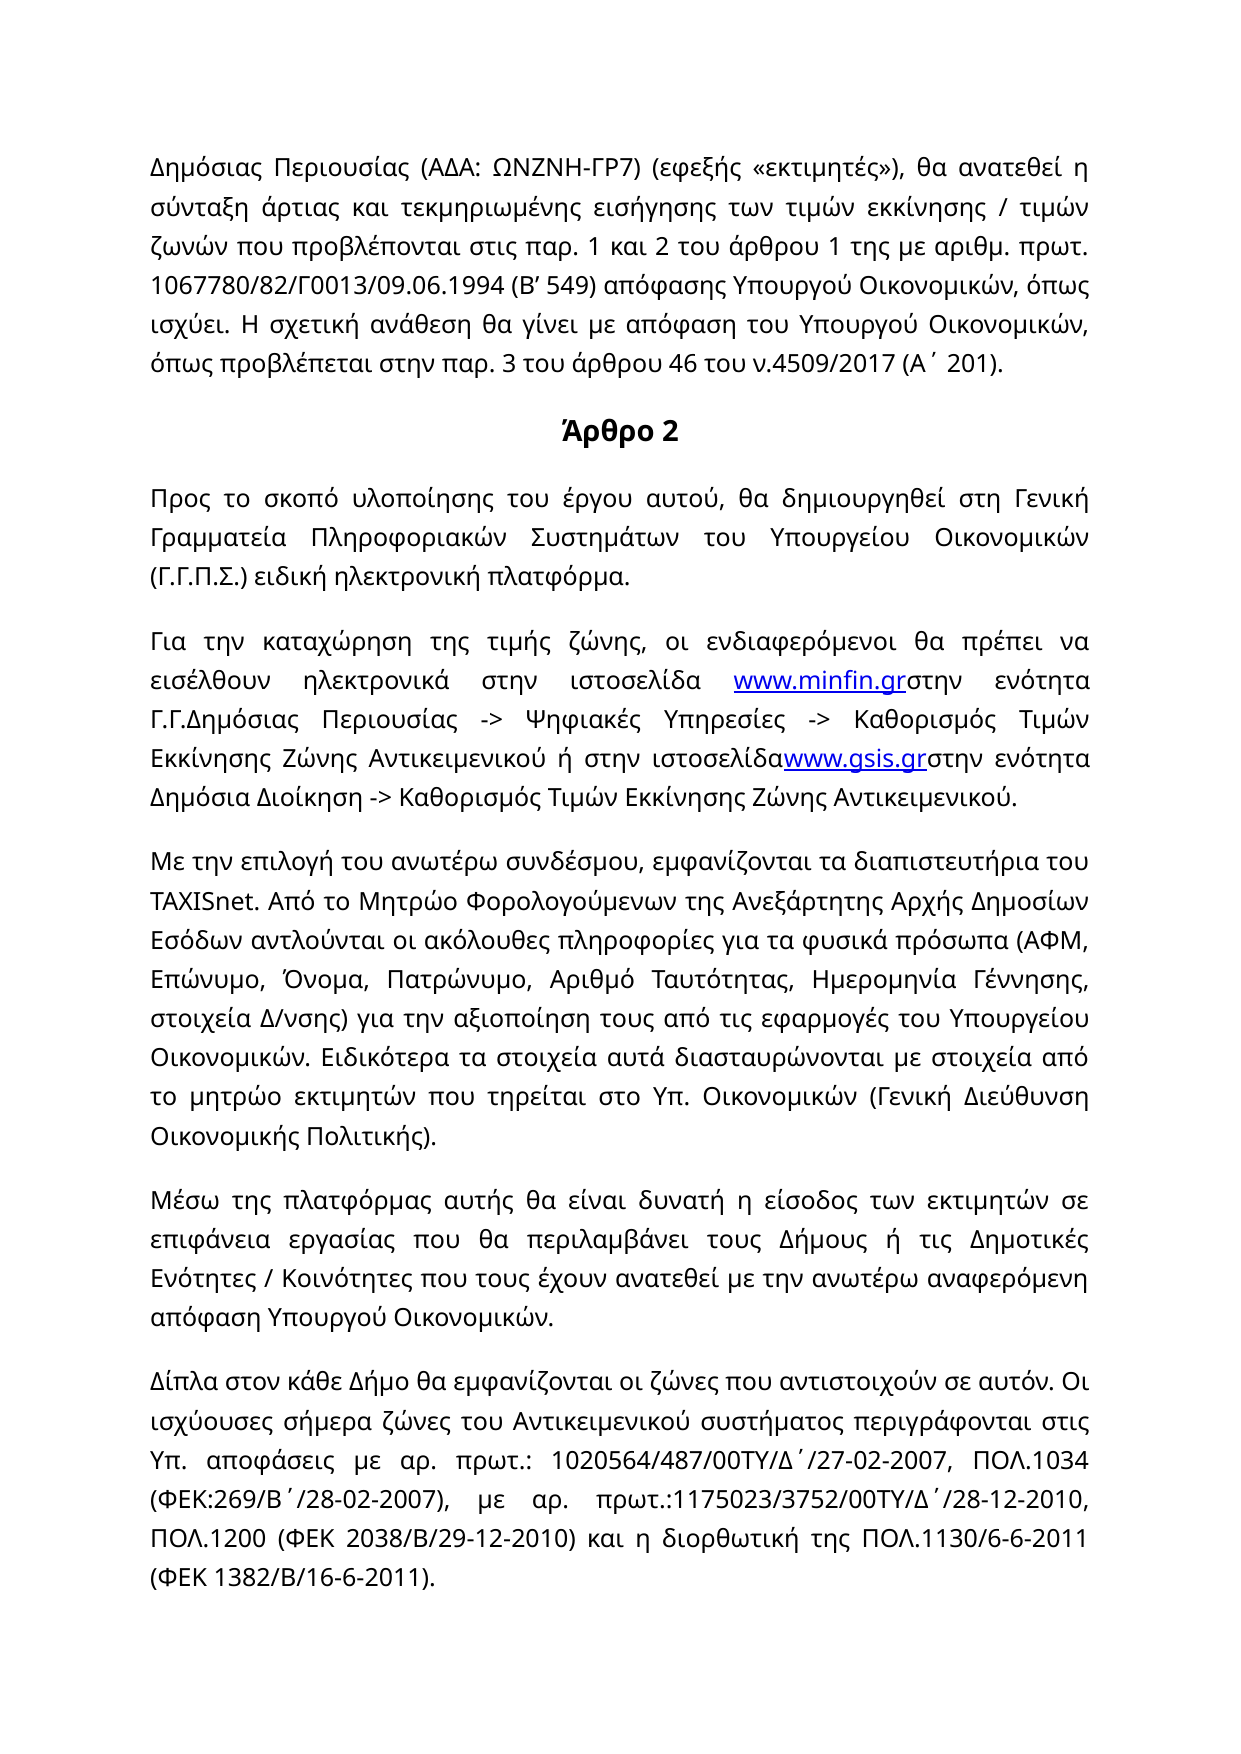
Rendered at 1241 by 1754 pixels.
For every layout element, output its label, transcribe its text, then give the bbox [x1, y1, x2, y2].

text Για την καταχώρηση της τιμής ζώνης, οι ενδιαφερόμενοι θα πρέπει να εισέλθουν ηλεκτρονικά στην ιστοσελίδα www.minfin.grστην ενότητα Γ.Γ.Δημόσιας Περιουσίας -> Ψηφιακές Υπηρεσίες -> Καθορισμός Τιμών Εκκίνησης Ζώνης Αντικειμενικού ή στην ιστοσελίδαwww.gsis.grστην ενότητα Δημόσια Διοίκηση -> Καθορισμός Τιμών Εκκίνησης Ζώνης Αντικειμενικού. [150, 623, 1090, 814]
text Δίπλα στον κάθε Δήμο θα εμφανίζονται οι ζώνες που αντιστοιχούν σε αυτόν. Οι ισχύουσες σήμερα ζώνες του Αντικειμενικού συστήματος περιγράφονται στις Υπ. αποφάσεις με αρ. πρωτ.: 1020564/487/00ΤΥ/Δ΄/27-02-2007, ΠΟΛ.1034 (ΦΕΚ:269/B΄/28-02-2007), με αρ. πρωτ.:1175023/3752/00ΤΥ/Δ΄/28-12-2010, ΠΟΛ.1200 (ΦΕΚ 2038/Β/29-12-2010) και η διορθωτική της ΠΟΛ.1130/6-6-2011 (ΦΕΚ 1382/Β/16-6-2011). [150, 1364, 1090, 1594]
text Με την επιλογή του ανωτέρω συνδέσμου, εμφανίζονται τα διαπιστευτήρια του TAXISnet. Από το Μητρώο Φορολογούμενων της Ανεξάρτητης Αρχής Δημοσίων Εσόδων αντλούνται οι ακόλουθες πληροφορίες για τα φυσικά πρόσωπα (ΑΦΜ, Επώνυμο, Όνομα, Πατρώνυμο, Αριθμό Ταυτότητας, Ημερομηνία Γέννησης, στοιχεία Δ/νσης) για την αξιοποίηση τους από τις εφαρμογές του Υπουργείου Οικονομικών. Ειδικότερα τα στοιχεία αυτά διασταυρώνονται με στοιχεία από το μητρώο εκτιμητών που τηρείται στο Υπ. Οικονομικών (Γενική Διεύθυνση Οικονομικής Πολιτικής). [150, 844, 1090, 1152]
text Μέσω της πλατφόρμας αυτής θα είναι δυνατή η είσοδος των εκτιμητών σε επιφάνεια εργασίας που θα περιλαμβάνει τους Δήμους ή τις Δημοτικές Ενότητες / Κοινότητες που τους έχουν ανατεθεί με την ανωτέρω αναφερόμενη απόφαση Υπουργού Οικονομικών. [150, 1182, 1090, 1334]
subtitle Άρθρο 2 [150, 410, 1090, 450]
text Προς το σκοπό υλοποίησης του έργου αυτού, θα δημιουργηθεί στη Γενική Γραμματεία Πληροφοριακών Συστημάτων του Υπουργείου Οικονομικών (Γ.Γ.Π.Σ.) ειδική ηλεκτρονική πλατφόρμα. [150, 481, 1090, 593]
text Δημόσιας Περιουσίας (ΑΔΑ: ΩΝΖΝΗ-ΓΡ7) (εφεξής «εκτιμητές»), θα ανατεθεί η σύνταξη άρτιας και τεκμηριωμένης εισήγησης των τιμών εκκίνησης / τιμών ζωνών που προβλέπονται στις παρ. 1 και 2 του άρθρου 1 της με αριθμ. πρωτ. 1067780/82/Γ0013/09.06.1994 (Β’ 549) απόφασης Υπουργού Οικονομικών, όπως ισχύει. Η σχετική ανάθεση θα γίνει με απόφαση του Υπουργού Οικονομικών, όπως προβλέπεται στην παρ. 3 του άρθρου 46 του ν.4509/2017 (Α΄ 201). [150, 150, 1090, 380]
